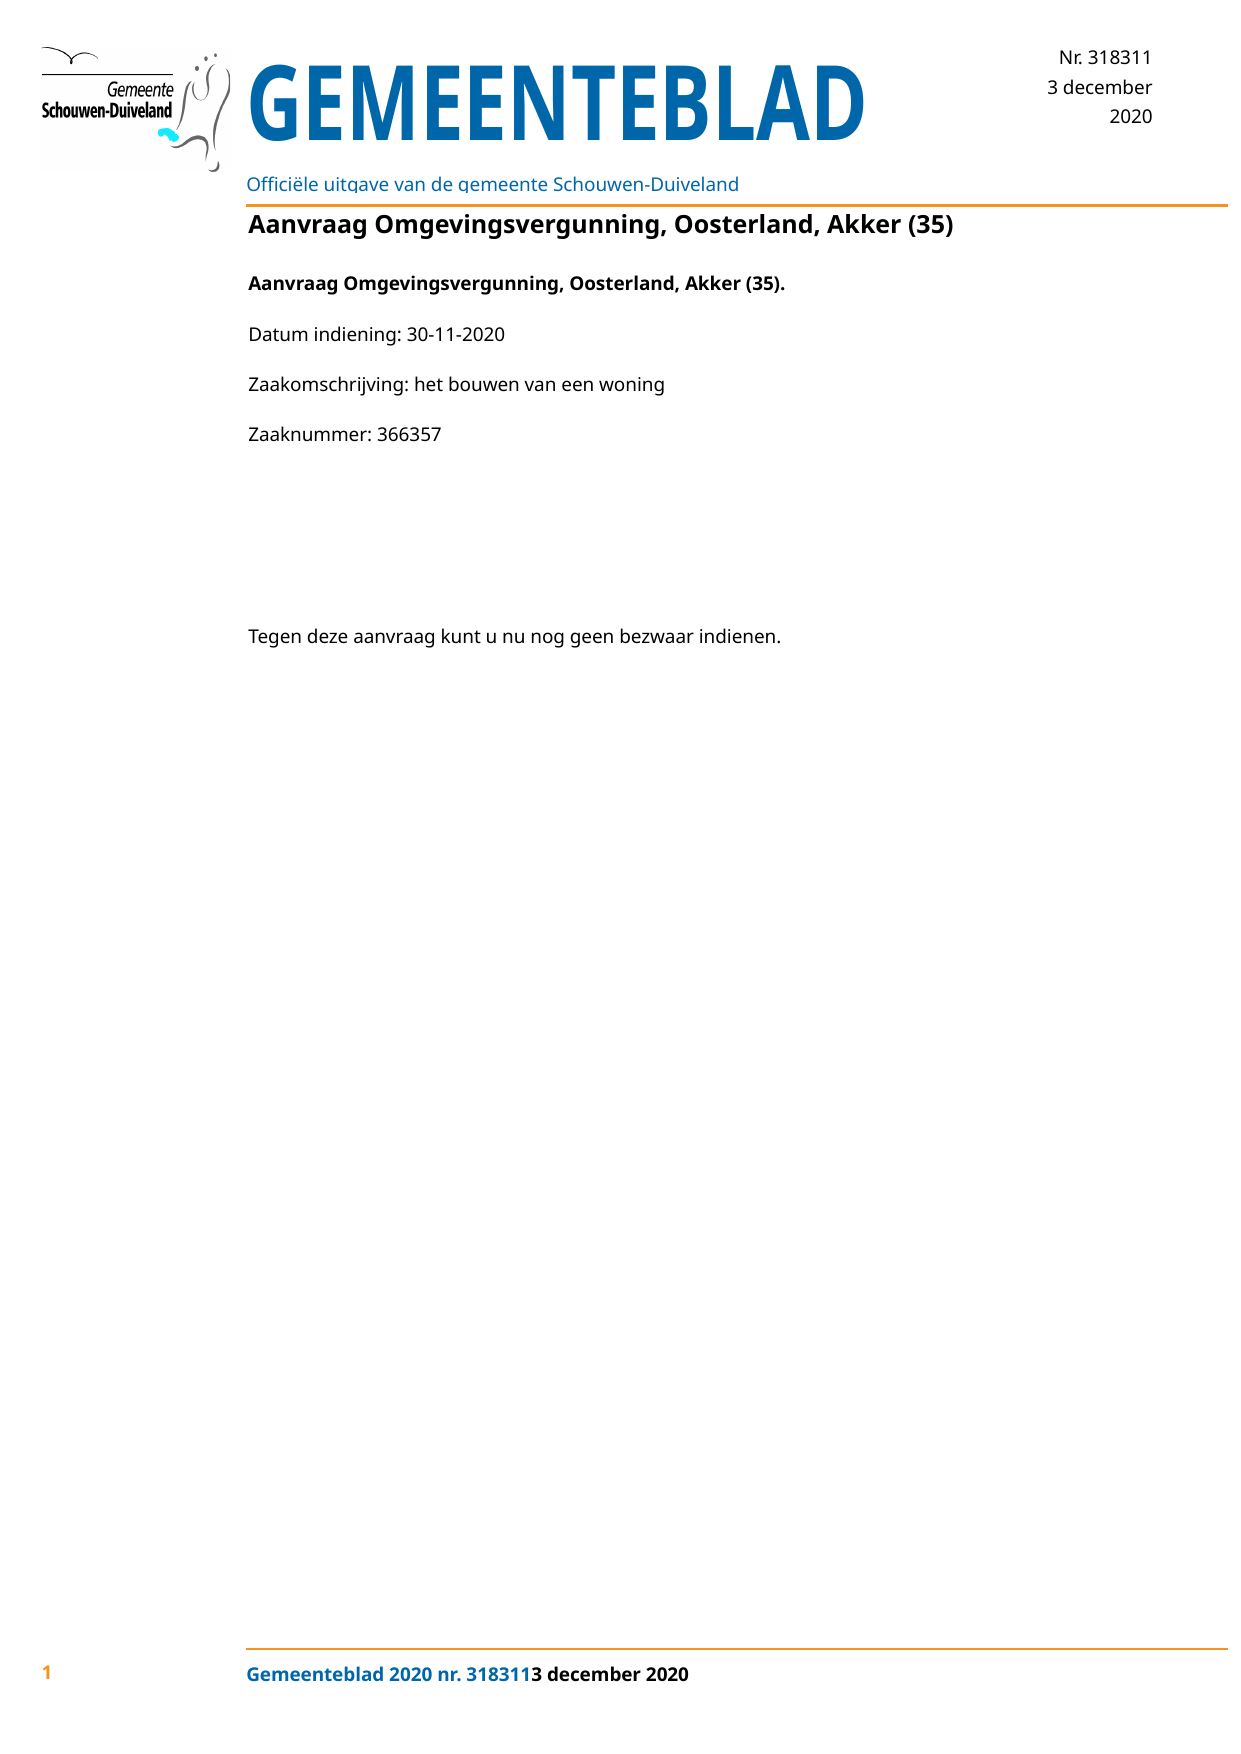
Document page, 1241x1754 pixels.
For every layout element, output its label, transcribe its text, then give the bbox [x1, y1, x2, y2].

text Zaakomschrijving: het bouwen van een woning [248, 371, 1152, 397]
text Zaaknummer: 366357 [248, 422, 1152, 447]
text Tegen deze aanvraag kunt u nu nog geen bezwaar indienen. [248, 623, 1152, 649]
text Datum indiening: 30-11-2020 [248, 321, 1152, 346]
text Aanvraag Omgevingsvergunning, Oosterland, Akker (35) [248, 207, 1152, 241]
text Aanvraag Omgevingsvergunning, Oosterland, Akker (35). [248, 270, 1152, 296]
picture [41, 47, 231, 172]
